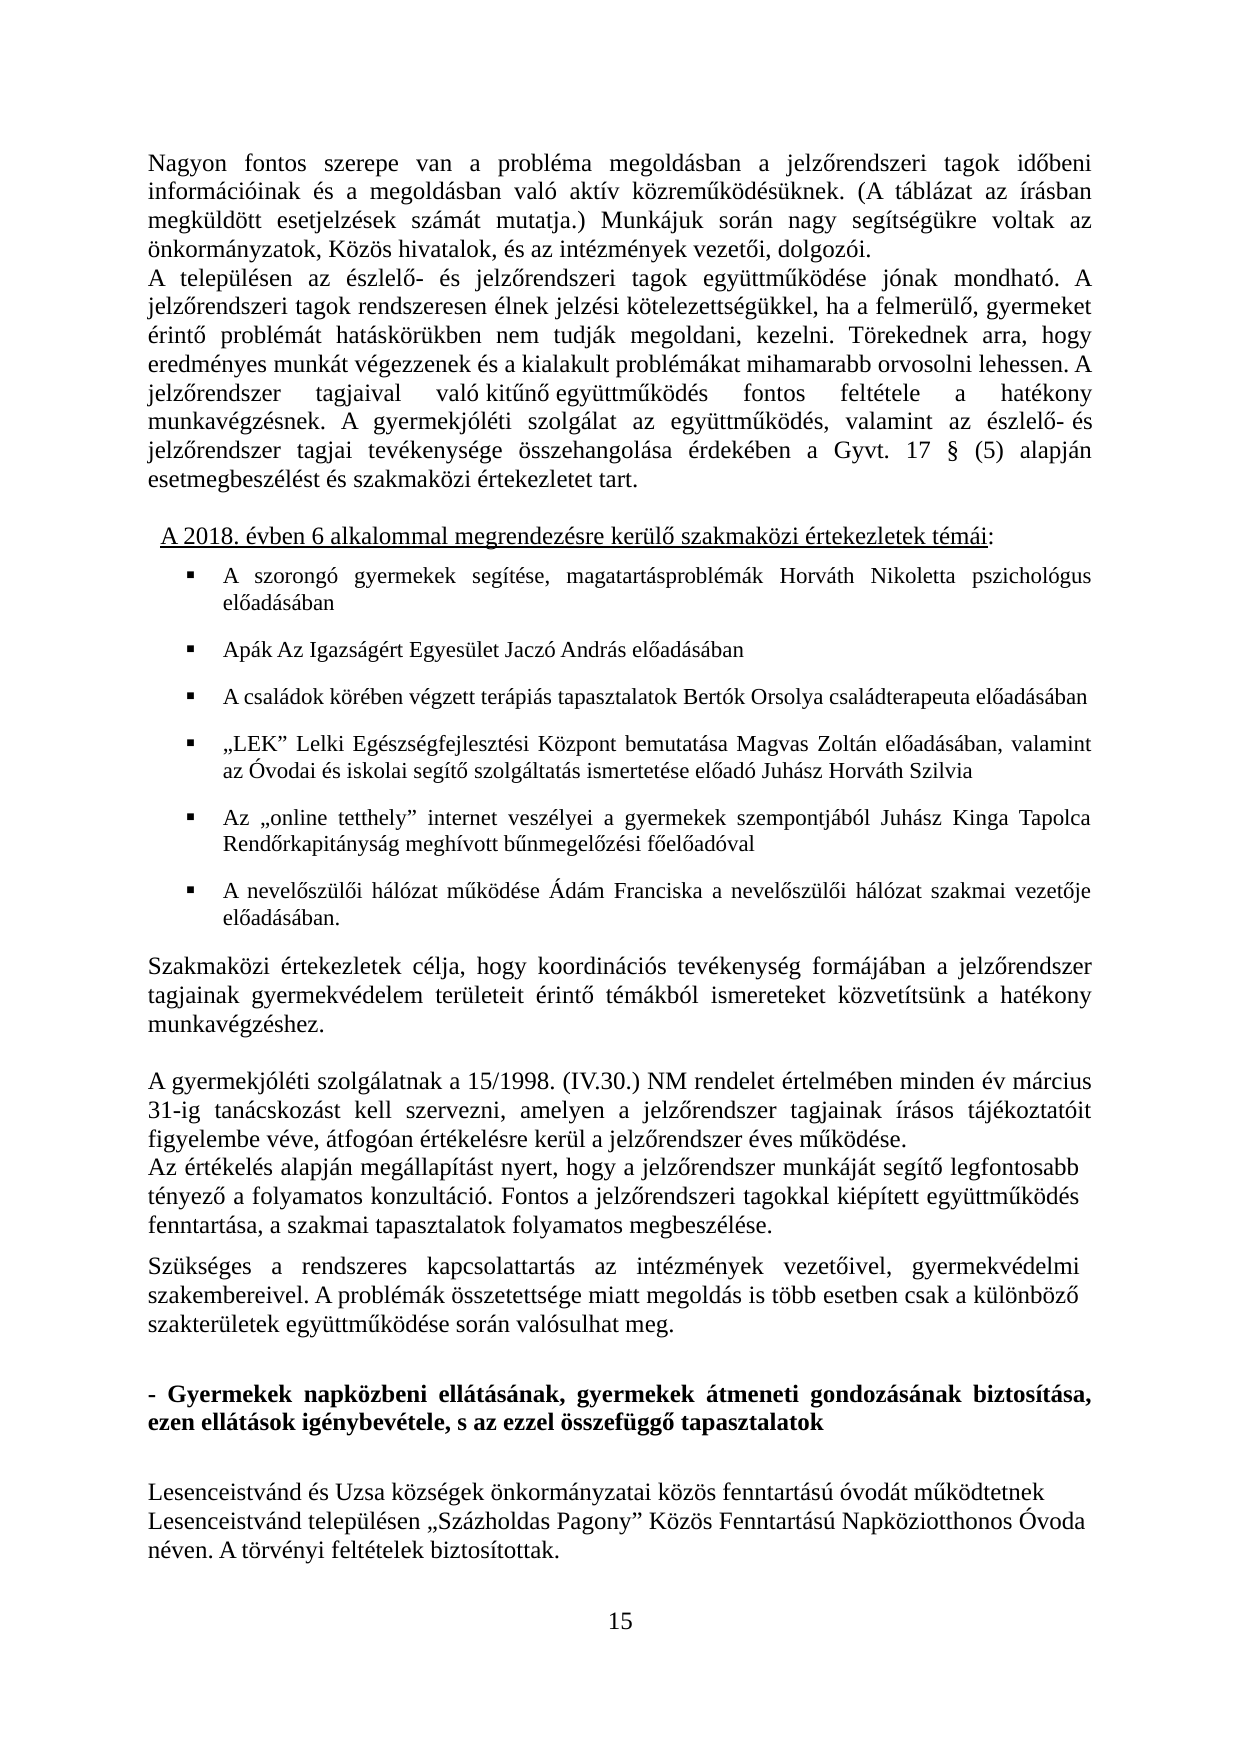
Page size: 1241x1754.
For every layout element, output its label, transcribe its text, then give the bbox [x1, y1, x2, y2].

list Apák Az Igazságért Egyesület Jaczó András előadásában [185, 636, 1093, 662]
text Lesenceistvánd és Uzsa községek önkormányzatai közös fenntartású óvodát működtetnek Lesenceistvánd településen „Százholdas Pagony” Közös Fenntartású Napköziotthonos Óvoda néven. A törvényi feltételek biztosítottak. [148, 1477, 1093, 1564]
text Az értékelés alapján megállapítást nyert, hogy a jelzőrendszer munkáját segítő legfontosabb tényező a folyamatos konzultáció. Fontos a jelzőrendszeri tagokkal kiépített együttműködés fenntartása, a szakmai tapasztalatok folyamatos megbeszélése. [148, 1152, 1080, 1239]
list A nevelőszülői hálózat működése Ádám Franciska a nevelőszülői hálózat szakmai vezetője előadásában. [185, 878, 1093, 930]
text A gyermekjóléti szolgálatnak a 15/1998. (IV.30.) NM rendelet értelmében minden év március 31-ig tanácskozást kell szervezni, amelyen a jelzőrendszer tagjainak írásos tájékoztatóit figyelembe véve, átfogóan értékelésre kerül a jelzőrendszer éves működése. [148, 1066, 1093, 1152]
text Nagyon fontos szerepe van a probléma megoldásban a jelzőrendszeri tagok időbeni információinak és a megoldásban való aktív közreműködésüknek. (A táblázat az írásban megküldött esetjelzések számát mutatja.) Munkájuk során nagy segítségükre voltak az önkormányzatok, Közös hivatalok, és az intézmények vezetői, dolgozói. [148, 148, 1093, 263]
list A családok körében végzett terápiás tapasztalatok Bertók Orsolya családterapeuta előadásában [185, 683, 1093, 710]
list Az „online tetthely” internet veszélyei a gyermekek szempontjából Juhász Kinga Tapolca Rendőrkapitányság meghívott bűnmegelőzési főelőadóval [185, 804, 1093, 857]
text Szakmaközi értekezletek célja, hogy koordinációs tevékenység formájában a jelzőrendszer tagjainak gyermekvédelem területeit érintő témákból ismereteket közvetítsünk a hatékony munkavégzéshez. [148, 951, 1093, 1037]
list A szorongó gyermekek segítése, magatartásproblémák Horváth Nikoletta pszichológus előadásában [185, 563, 1093, 615]
text Szükséges a rendszeres kapcsolattartás az intézmények vezetőivel, gyermekvédelmi szakembereivel. A problémák összetettsége miatt megoldás is több esetben csak a különböző szakterületek együttműködése során valósulhat meg. [148, 1251, 1080, 1337]
text - Gyermekek napközbeni ellátásának, gyermekek átmeneti gondozásának biztosítása, ezen ellátások igénybevétele, s az ezzel összefüggő tapasztalatok [148, 1379, 1093, 1436]
text A 2018. évben 6 alkalommal megrendezésre kerülő szakmaközi értekezletek témái: [160, 521, 1080, 550]
text A településen az észlelő- és jelzőrendszeri tagok együttműködése jónak mondható. A jelzőrendszeri tagok rendszeresen élnek jelzési kötelezettségükkel, ha a felmerülő, gyermeket érintő problémát hatáskörükben nem tudják megoldani, kezelni. Törekednek arra, hogy eredményes munkát végezzenek és a kialakult problémákat mihamarabb orvosolni lehessen. A jelzőrendszer tagjaival való kitűnő együttműködés fontos feltétele a hatékony munkavégzésnek. A gyermekjóléti szolgálat az együttműködés, valamint az észlelő- és jelzőrendszer tagjai tevékenysége összehangolása érdekében a Gyvt. 17 § (5) alapján esetmegbeszélést és szakmaközi értekezletet tart. [148, 263, 1093, 493]
list „LEK” Lelki Egészségfejlesztési Központ bemutatása Magvas Zoltán előadásában, valamint az Óvodai és iskolai segítő szolgáltatás ismertetése előadó Juhász Horváth Szilvia [185, 731, 1093, 783]
